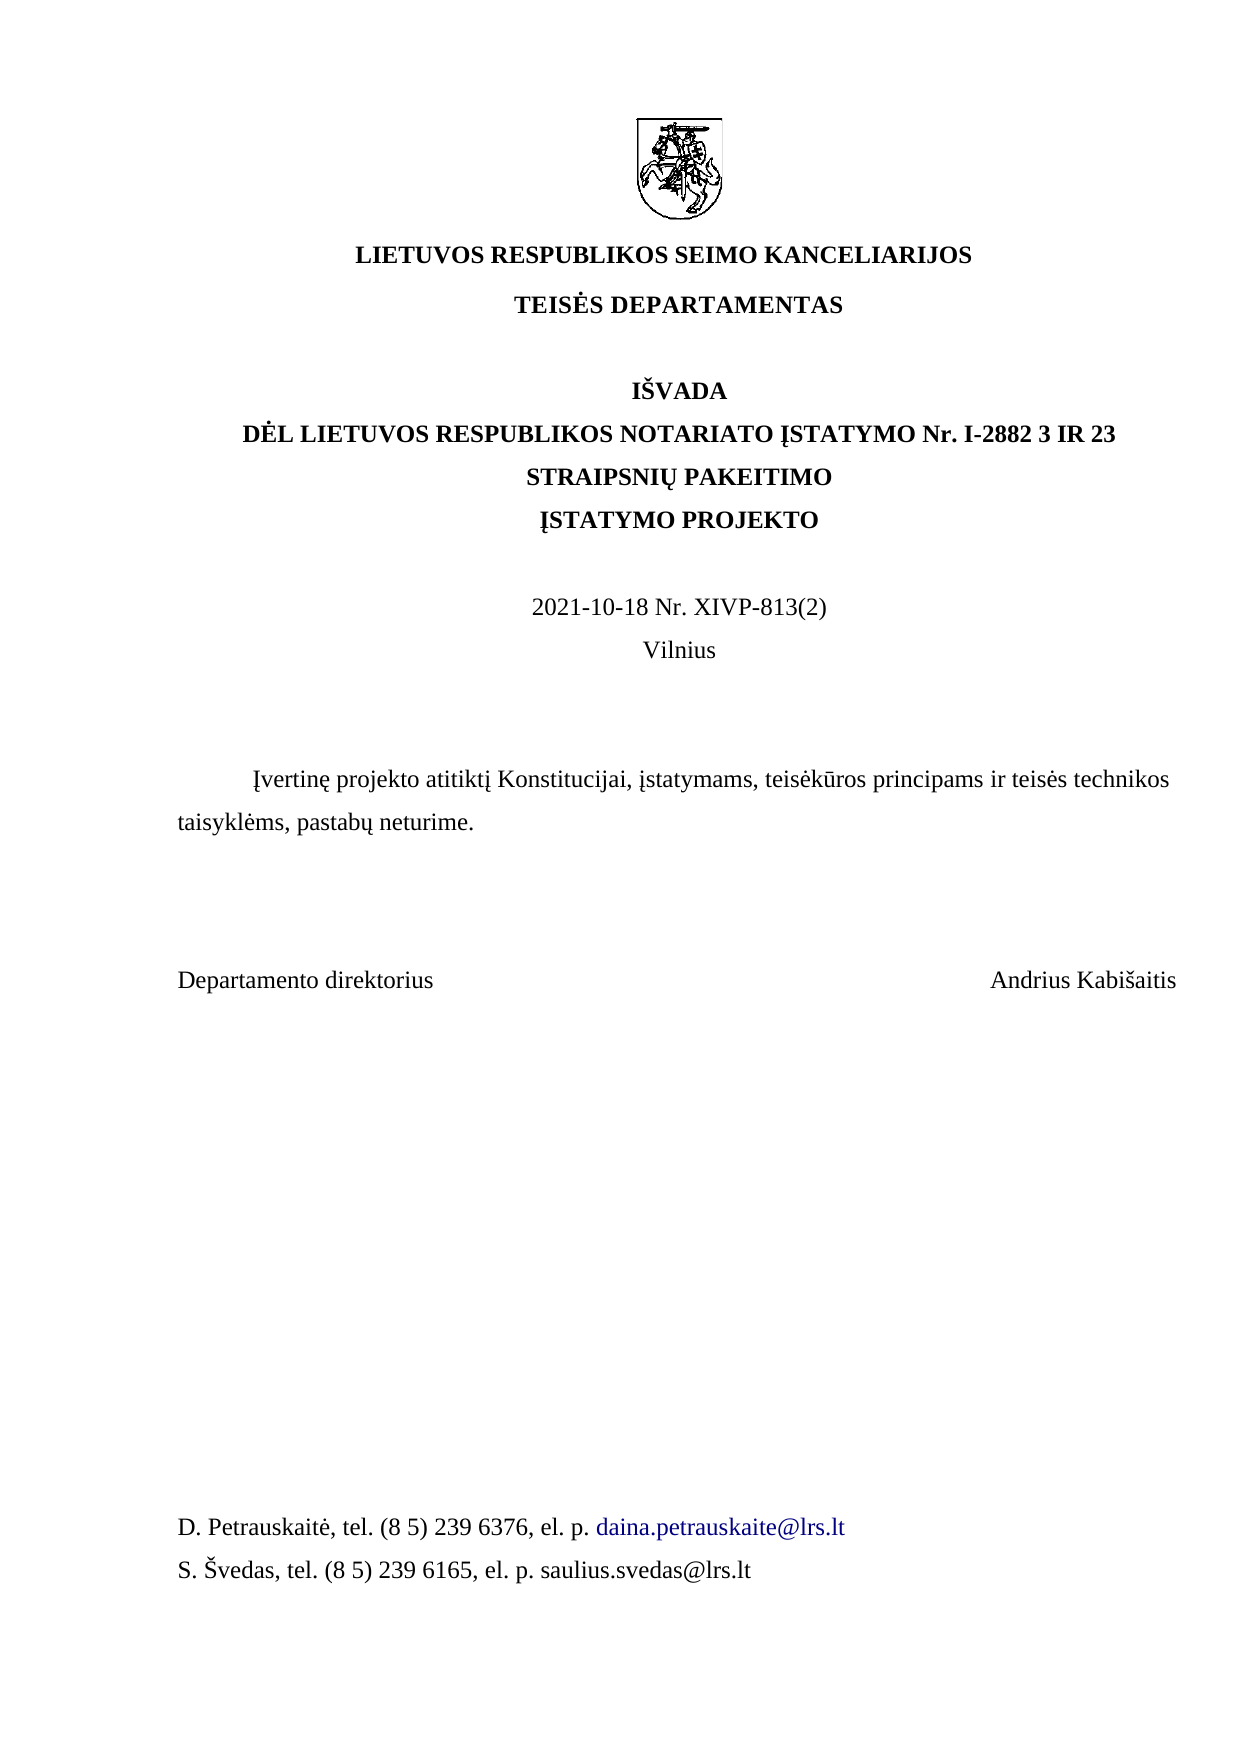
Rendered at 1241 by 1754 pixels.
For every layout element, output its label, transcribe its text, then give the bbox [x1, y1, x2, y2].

text Departamento direktorius Andrius Kabišaitis [177, 966, 1181, 994]
text S. Švedas, tel. (8 5) 239 6165, el. p. saulius.svedas@lrs.lt [177, 1555, 1181, 1584]
text D. Petrauskaitė, tel. (8 5) 239 6376, el. p. daina.petrauskaite@lrs.lt [177, 1512, 1181, 1541]
text ĮSTATYMO PROJEKTO [177, 506, 1181, 534]
text DĖL LIETUVOS RESPUBLIKOS NOTARIATO ĮSTATYMO Nr. I-2882 3 IR 23 STRAIPSNIŲ PAKEITIMO [177, 419, 1181, 491]
text TEISĖS DEPARTAMENTAS [177, 290, 1180, 319]
text Įvertinę projekto atitiktį Konstitucijai, įstatymams, teisėkūros principams ir teisės technikos taisyklėms, pastabų neturime. [177, 764, 1181, 836]
text 2021-10-18 Nr. XIVP-813(2) [177, 592, 1181, 621]
text Vilnius [177, 635, 1181, 664]
text IŠVADA [177, 376, 1181, 405]
text LIETUVOS RESPUBLIKOS SEIMO KANCELIARIJOS [177, 241, 1151, 269]
